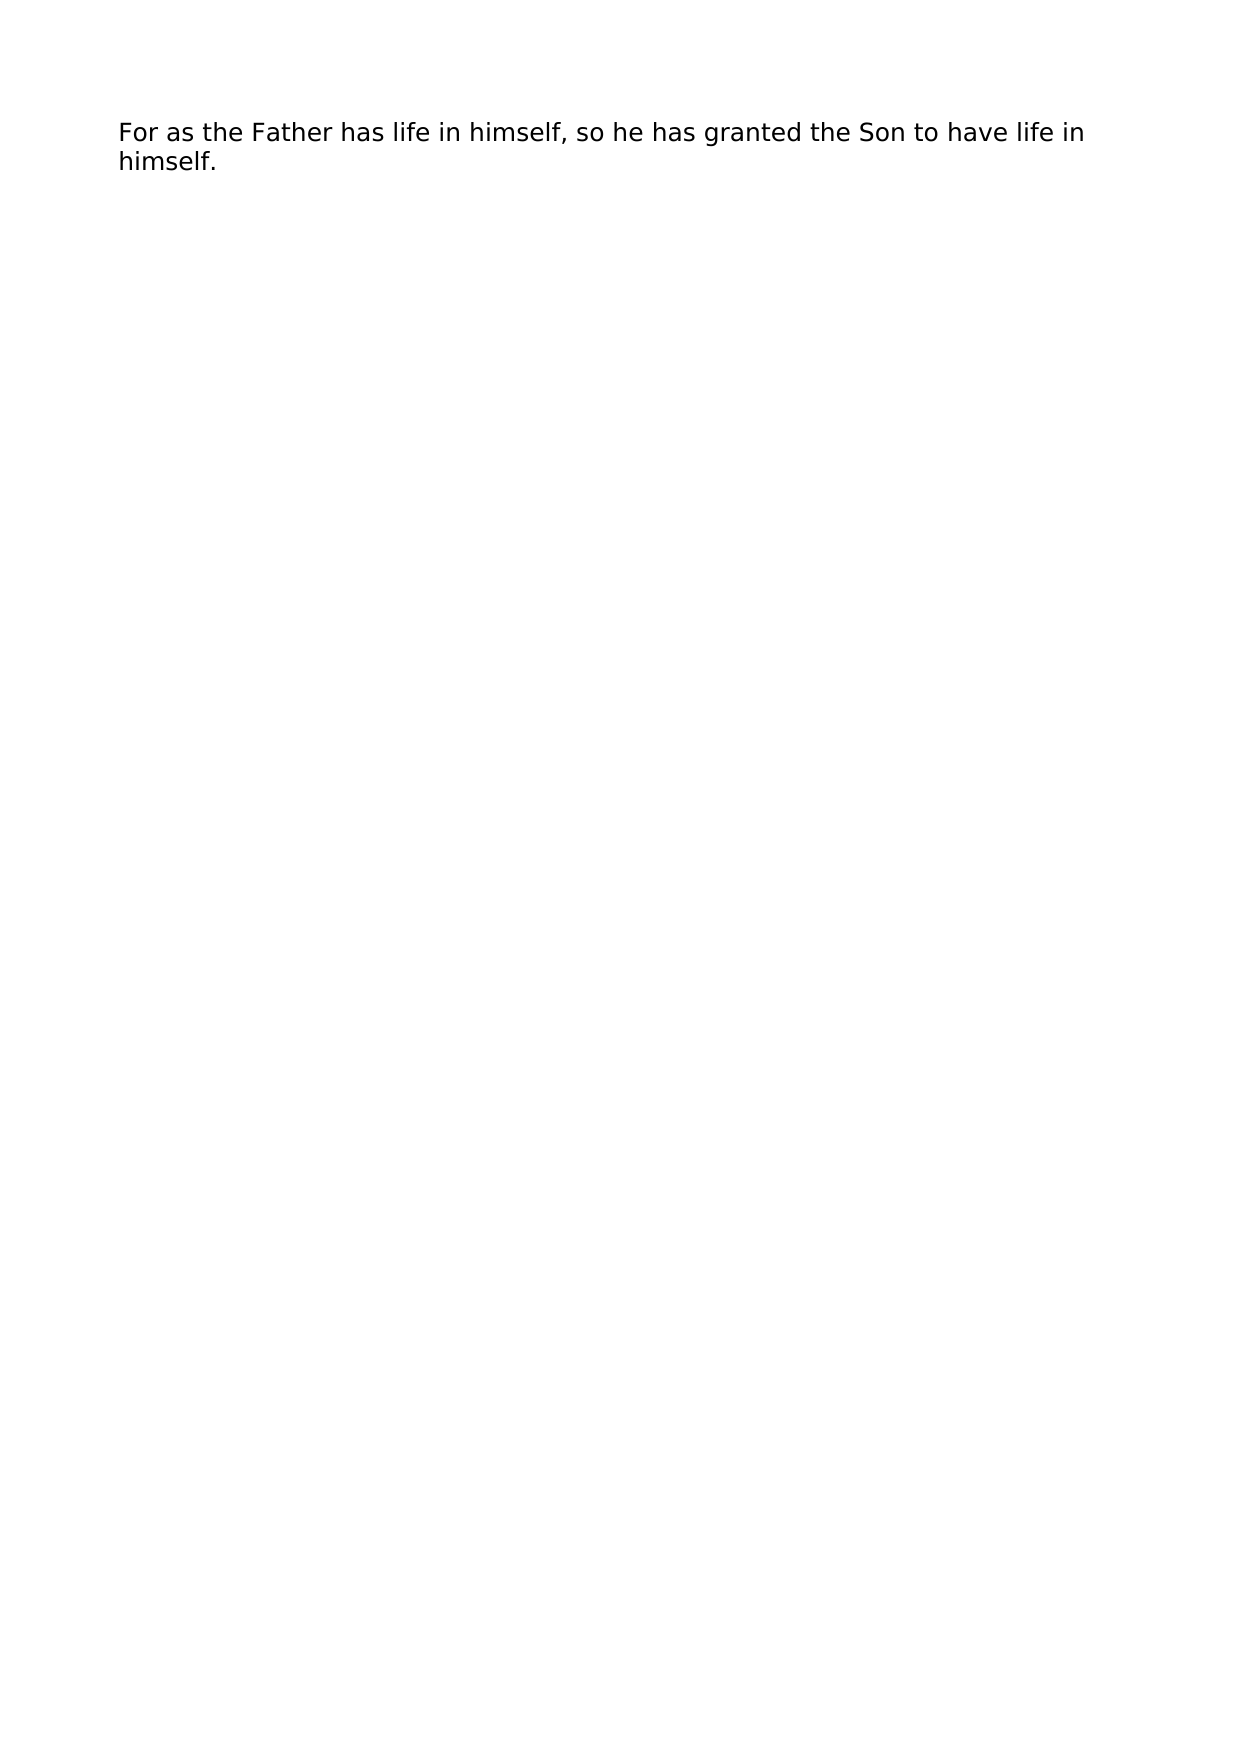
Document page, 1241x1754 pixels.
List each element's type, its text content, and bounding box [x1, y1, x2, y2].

text For as the Father has life in himself, so he has granted the Son to have life in himself. [118, 118, 1122, 176]
